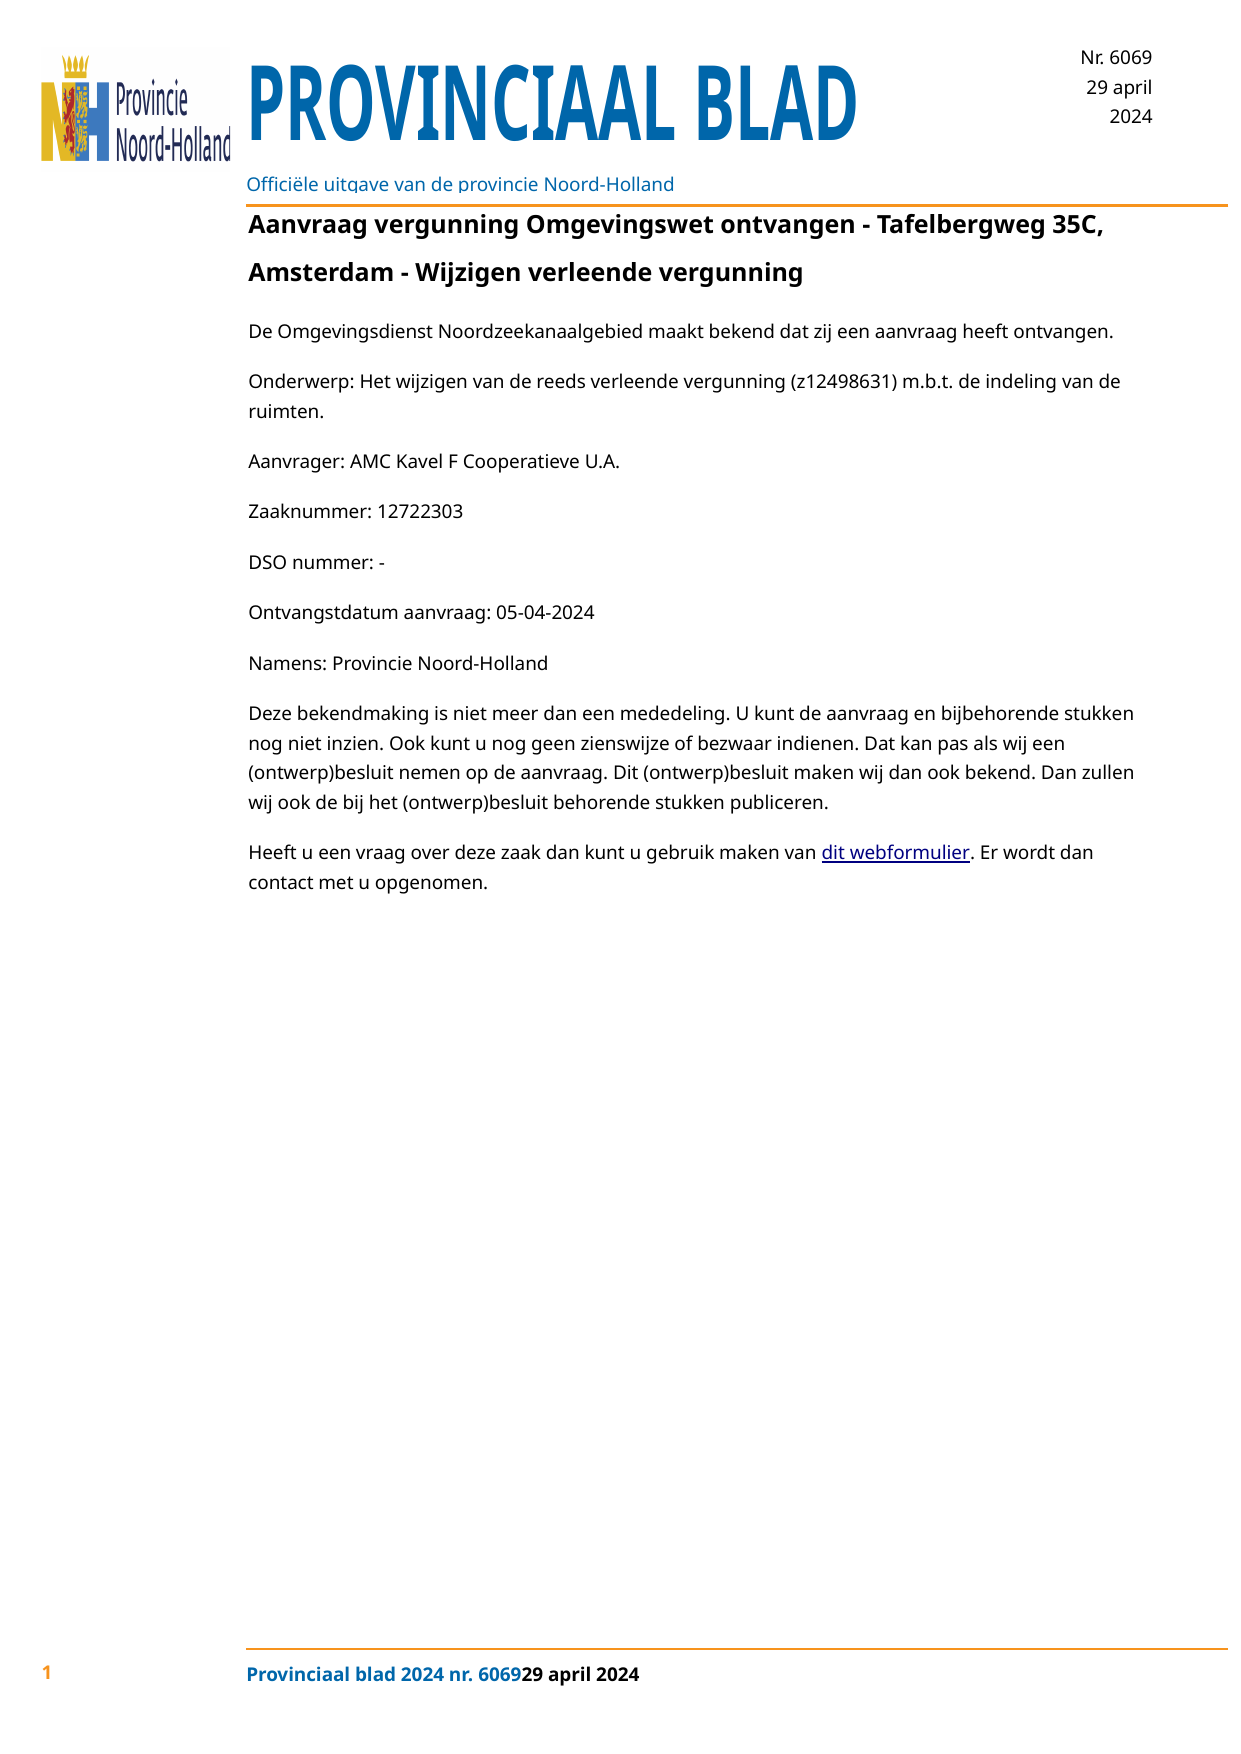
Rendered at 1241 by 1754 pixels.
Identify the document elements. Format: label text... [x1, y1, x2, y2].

text Aanvraag vergunning Omgevingswet ontvangen - Tafelbergweg 35C, Amsterdam - Wijzigen verleende vergunning [248, 207, 1152, 288]
text Aanvrager: AMC Kavel F Cooperatieve U.A. [248, 448, 1152, 474]
picture [41, 47, 231, 172]
text Ontvangstdatum aanvraag: 05-04-2024 [248, 599, 1152, 625]
text Namens: Provincie Noord-Holland [248, 650, 1152, 676]
text Zaaknummer: 12722303 [248, 499, 1152, 524]
text DSO nummer: - [248, 549, 1152, 575]
text Deze bekendmaking is niet meer dan een mededeling. U kunt de aanvraag en bijbehorende stukken nog niet inzien. Ook kunt u nog geen zienswijze of bezwaar indienen. Dat kan pas als wij een (ontwerp)besluit nemen op de aanvraag. Dit (ontwerp)besluit maken wij dan ook bekend. Dan zullen wij ook de bij het (ontwerp)besluit behorende stukken publiceren. [248, 700, 1152, 815]
text Heeft u een vraag over deze zaak dan kunt u gebruik maken van dit webformulier. Er wordt dan contact met u opgenomen. [248, 839, 1152, 895]
text Onderwerp: Het wijzigen van de reeds verleende vergunning (z12498631) m.b.t. de indeling van de ruimten. [248, 368, 1152, 424]
text De Omgevingsdienst Noordzeekanaalgebied maakt bekend dat zij een aanvraag heeft ontvangen. [248, 318, 1152, 344]
